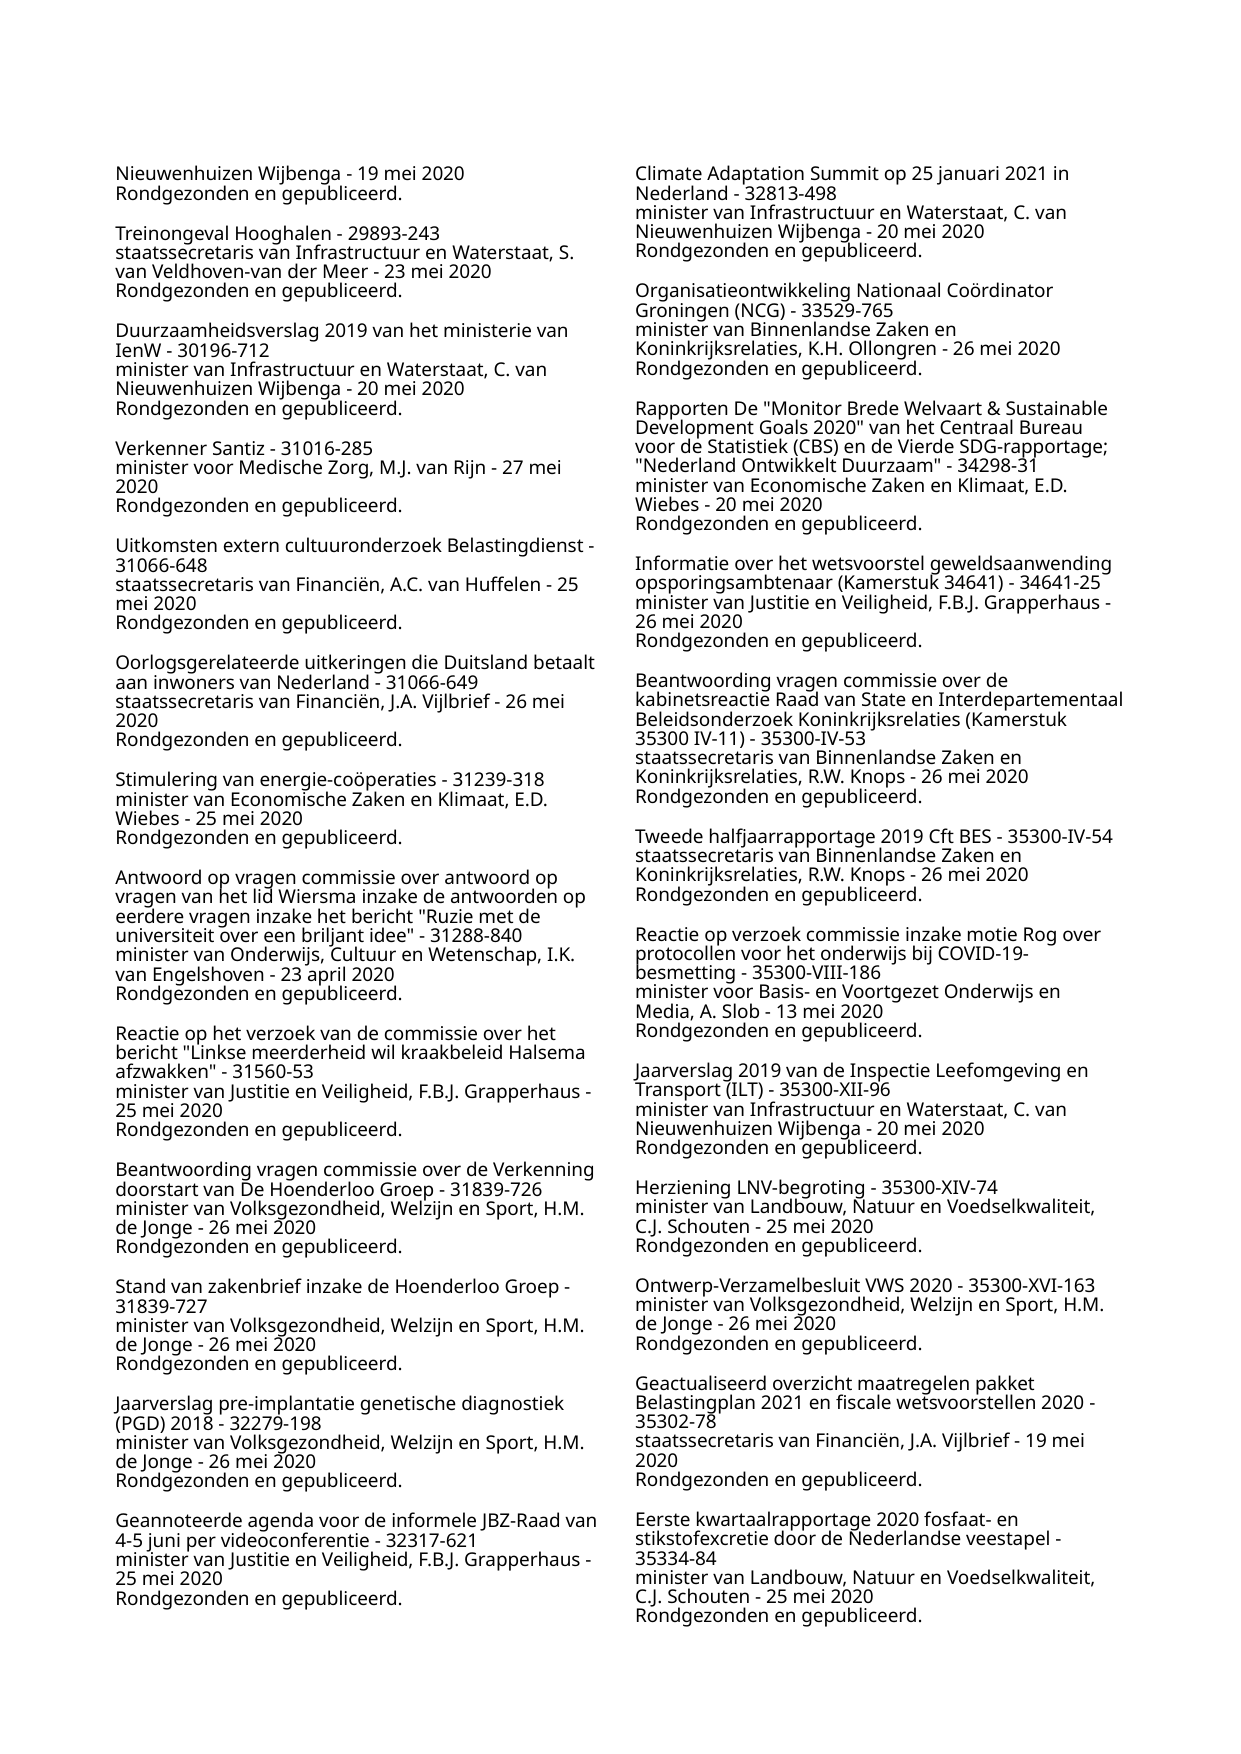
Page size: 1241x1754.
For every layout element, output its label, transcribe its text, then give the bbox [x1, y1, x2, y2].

text Stimulering van energie-coöperaties - 31239-318 [115, 771, 605, 791]
text Stand van zakenbrief inzake de Hoenderloo Groep - 31839-727 [115, 1278, 605, 1317]
text Treinongeval Hooghalen - 29893-243 [115, 224, 605, 244]
text staatssecretaris van Binnenlandse Zaken en Koninkrijksrelaties, R.W. Knops - 26 mei 2020 [635, 749, 1125, 788]
text minister voor Basis- en Voortgezet Onderwijs en Media, A. Slob - 13 mei 2020 [635, 983, 1125, 1022]
text Rondgezonden en gepubliceerd. [115, 614, 605, 634]
text Rondgezonden en gepubliceerd. [115, 1238, 605, 1258]
text Rondgezonden en gepubliceerd. [635, 788, 1125, 807]
text Antwoord op vragen commissie over antwoord op vragen van het lid Wiersma inzake de antwoorden op eerdere vragen inzake het bericht "Ruzie met de universiteit over een briljant idee" - 31288-840 [115, 869, 605, 946]
text Rondgezonden en gepubliceerd. [115, 1589, 605, 1609]
text Geactualiseerd overzicht maatregelen pakket Belastingplan 2021 en fiscale wetsvoorstellen 2020 - 35302-78 [635, 1375, 1125, 1432]
text Informatie over het wetsvoorstel geweldsaanwending opsporingsambtenaar (Kamerstuk 34641) - 34641-25 [635, 555, 1125, 594]
text Ontwerp-Verzamelbesluit VWS 2020 - 35300-XVI-163 [635, 1277, 1125, 1296]
text Rondgezonden en gepubliceerd. [635, 1335, 1125, 1354]
text Rondgezonden en gepubliceerd. [115, 282, 605, 302]
text Rondgezonden en gepubliceerd. [115, 985, 605, 1004]
text Rondgezonden en gepubliceerd. [115, 184, 605, 204]
text Tweede halfjaarrapportage 2019 Cft BES - 35300-IV-54 [635, 828, 1125, 847]
text Rondgezonden en gepubliceerd. [115, 1355, 605, 1375]
text Oorlogsgerelateerde uitkeringen die Duitsland betaalt aan inwoners van Nederland - 31066-649 [115, 654, 605, 693]
text Rondgezonden en gepubliceerd. [635, 1022, 1125, 1041]
text Jaarverslag pre-implantatie genetische diagnostiek (PGD) 2018 - 32279-198 [115, 1395, 605, 1434]
text minister van Volksgezondheid, Welzijn en Sport, H.M. de Jonge - 26 mei 2020 [115, 1317, 605, 1355]
text Rondgezonden en gepubliceerd. [635, 1139, 1125, 1158]
text staatssecretaris van Financiën, J.A. Vijlbrief - 19 mei 2020 [635, 1432, 1125, 1471]
text Rondgezonden en gepubliceerd. [115, 399, 605, 419]
text minister van Volksgezondheid, Welzijn en Sport, H.M. de Jonge - 26 mei 2020 [635, 1296, 1125, 1335]
text minister van Infrastructuur en Waterstaat, C. van Nieuwenhuizen Wijbenga - 20 mei 2020 [635, 1101, 1125, 1139]
text minister van Infrastructuur en Waterstaat, C. van Nieuwenhuizen Wijbenga - 20 mei 2020 [115, 361, 605, 399]
text Uitkomsten extern cultuuronderzoek Belastingdienst - 31066-648 [115, 537, 605, 576]
text minister van Justitie en Veiligheid, F.B.J. Grapperhaus - 25 mei 2020 [115, 1551, 605, 1589]
text minister van Volksgezondheid, Welzijn en Sport, H.M. de Jonge - 26 mei 2020 [115, 1200, 605, 1238]
text Rondgezonden en gepubliceerd. [635, 632, 1125, 651]
text minister van Onderwijs, Cultuur en Wetenschap, I.K. van Engelshoven - 23 april 2020 [115, 946, 605, 985]
text minister van Binnenlandse Zaken en Koninkrijksrelaties, K.H. Ollongren - 26 mei 2020 [635, 321, 1125, 359]
text staatssecretaris van Financiën, J.A. Vijlbrief - 26 mei 2020 [115, 693, 605, 731]
text minister van Economische Zaken en Klimaat, E.D. Wiebes - 20 mei 2020 [635, 477, 1125, 515]
text Rondgezonden en gepubliceerd. [635, 242, 1125, 262]
text Organisatieontwikkeling Nationaal Coördinator Groningen (NCG) - 33529-765 [635, 282, 1125, 321]
text Geannoteerde agenda voor de informele JBZ-Raad van 4-5 juni per videoconferentie - 32317-621 [115, 1512, 605, 1551]
text Rondgezonden en gepubliceerd. [115, 497, 605, 517]
text Climate Adaptation Summit op 25 januari 2021 in Nederland - 32813-498 [635, 165, 1125, 204]
text Reactie op verzoek commissie inzake motie Rog over protocollen voor het onderwijs bij COVID-19-besmetting - 35300-VIII-186 [635, 926, 1125, 983]
text minister voor Medische Zorg, M.J. van Rijn - 27 mei 2020 [115, 459, 605, 497]
text staatssecretaris van Financiën, A.C. van Huffelen - 25 mei 2020 [115, 576, 605, 614]
text Beantwoording vragen commissie over de Verkenning doorstart van De Hoenderloo Groep - 31839-726 [115, 1161, 605, 1200]
text minister van Landbouw, Natuur en Voedselkwaliteit, C.J. Schouten - 25 mei 2020 [635, 1569, 1125, 1607]
text Rondgezonden en gepubliceerd. [635, 515, 1125, 534]
text Rondgezonden en gepubliceerd. [635, 886, 1125, 905]
text Rondgezonden en gepubliceerd. [115, 731, 605, 751]
text Herziening LNV-begroting - 35300-XIV-74 [635, 1179, 1125, 1198]
text minister van Volksgezondheid, Welzijn en Sport, H.M. de Jonge - 26 mei 2020 [115, 1434, 605, 1472]
text Duurzaamheidsverslag 2019 van het ministerie van IenW - 30196-712 [115, 322, 605, 361]
text Verkenner Santiz - 31016-285 [115, 439, 605, 459]
text minister van Justitie en Veiligheid, F.B.J. Grapperhaus - 26 mei 2020 [635, 594, 1125, 632]
text minister van Infrastructuur en Waterstaat, C. van Nieuwenhuizen Wijbenga - 20 mei 2020 [635, 204, 1125, 242]
text Rondgezonden en gepubliceerd. [635, 1237, 1125, 1256]
text Rondgezonden en gepubliceerd. [115, 1472, 605, 1492]
text minister van Justitie en Veiligheid, F.B.J. Grapperhaus - 25 mei 2020 [115, 1083, 605, 1121]
text Reactie op het verzoek van de commissie over het bericht "Linkse meerderheid wil kraakbeleid Halsema afzwakken" - 31560-53 [115, 1025, 605, 1083]
text Rondgezonden en gepubliceerd. [115, 1121, 605, 1141]
text staatssecretaris van Infrastructuur en Waterstaat, S. van Veldhoven-van der Meer - 23 mei 2020 [115, 244, 605, 282]
text staatssecretaris van Binnenlandse Zaken en Koninkrijksrelaties, R.W. Knops - 26 mei 2020 [635, 847, 1125, 886]
text Beantwoording vragen commissie over de kabinetsreactie Raad van State en Interdepartementaal Beleidsonderzoek Koninkrijksrelaties (Kamerstuk 35300 IV-11) - 35300-IV-53 [635, 672, 1125, 749]
text Rondgezonden en gepubliceerd. [635, 1471, 1125, 1490]
text Eerste kwartaalrapportage 2020 fosfaat- en stikstofexcretie door de Nederlandse veestapel - 35334-84 [635, 1511, 1125, 1569]
text Rondgezonden en gepubliceerd. [115, 829, 605, 848]
text minister van Economische Zaken en Klimaat, E.D. Wiebes - 25 mei 2020 [115, 791, 605, 829]
text minister van Landbouw, Natuur en Voedselkwaliteit, C.J. Schouten - 25 mei 2020 [635, 1198, 1125, 1237]
text Nieuwenhuizen Wijbenga - 19 mei 2020 [115, 165, 605, 184]
text Rondgezonden en gepubliceerd. [635, 359, 1125, 379]
text Jaarverslag 2019 van de Inspectie Leefomgeving en Transport (ILT) - 35300-XII-96 [635, 1062, 1125, 1101]
text Rondgezonden en gepubliceerd. [635, 1607, 1125, 1627]
text Rapporten De "Monitor Brede Welvaart & Sustainable Development Goals 2020" van het Centraal Bureau voor de Statistiek (CBS) en de Vierde SDG-rapportage; "Nederland Ontwikkelt Duurzaam" - 34298-31 [635, 399, 1125, 477]
